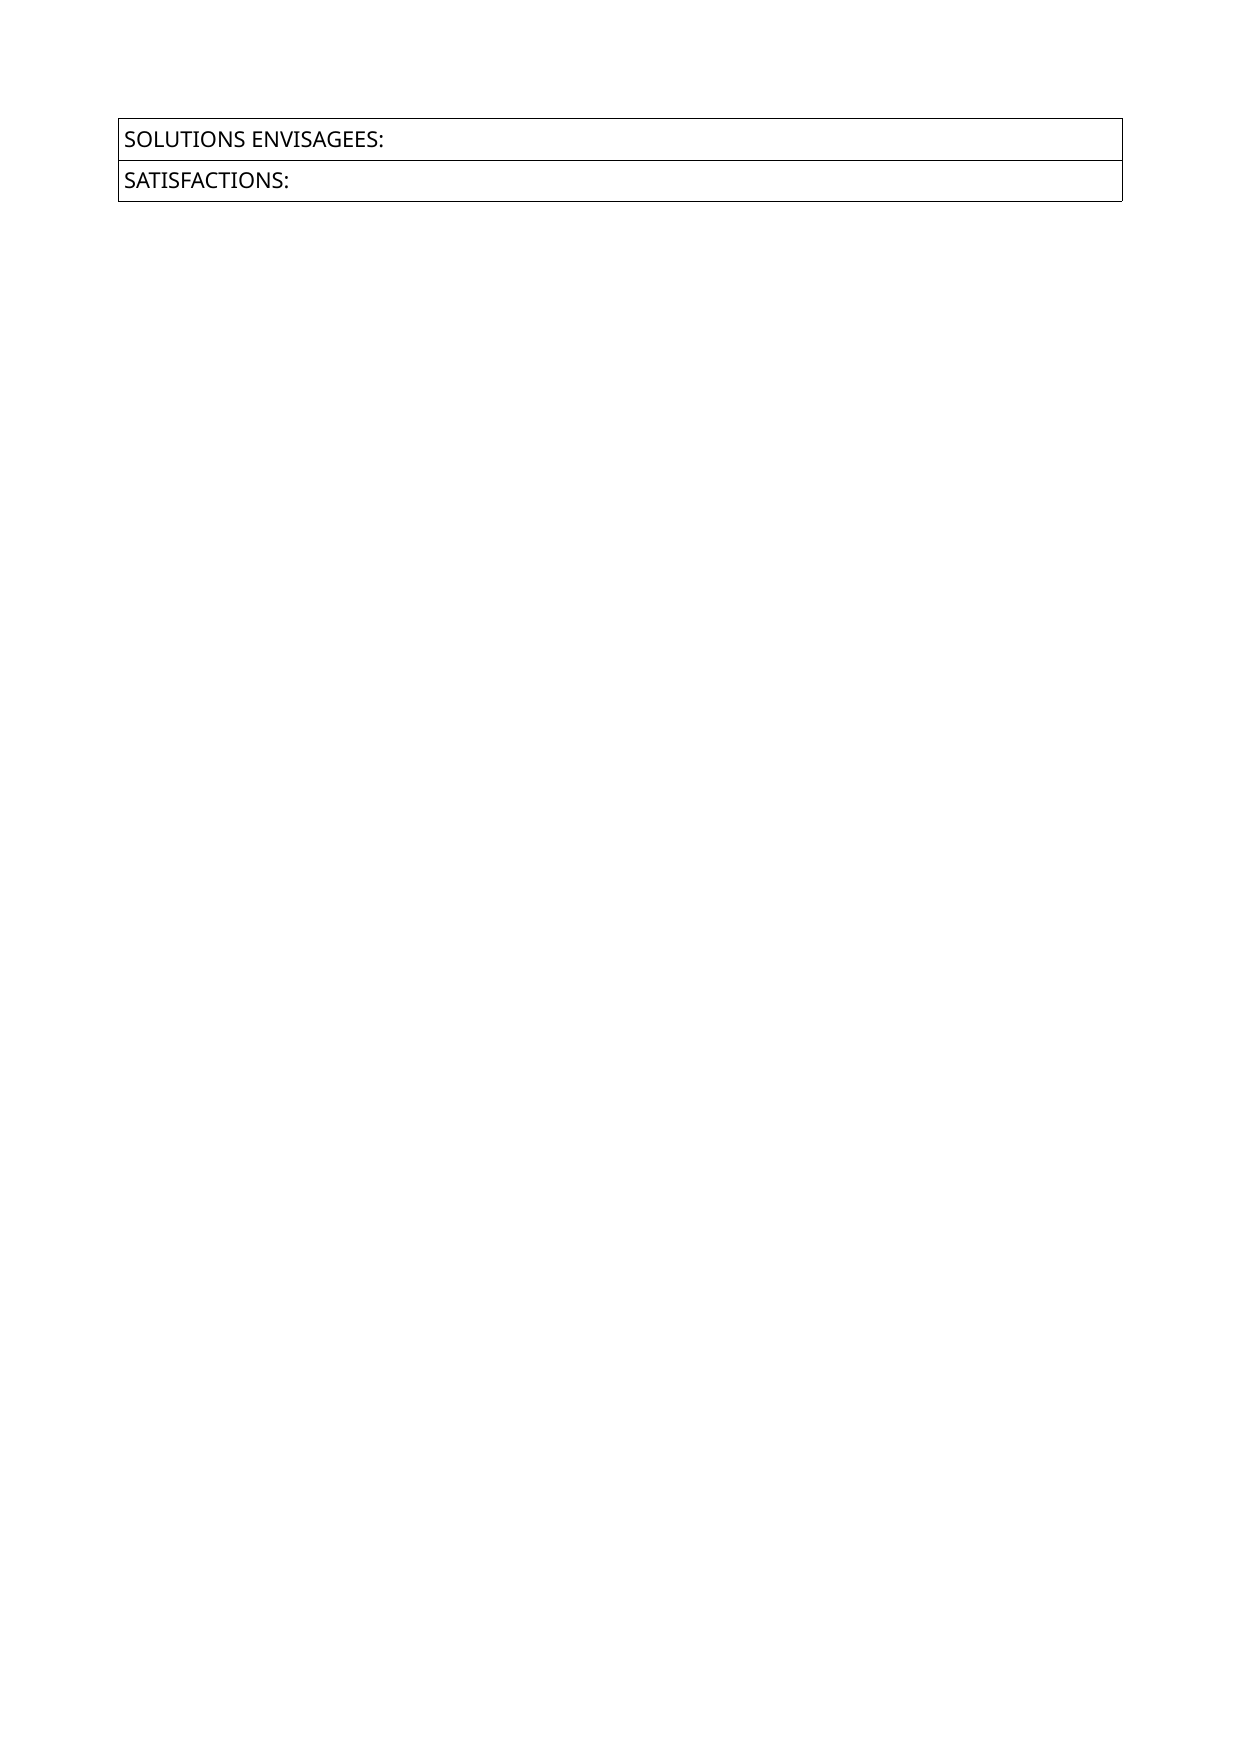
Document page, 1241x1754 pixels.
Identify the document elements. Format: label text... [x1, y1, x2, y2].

table_cell SOLUTIONS ENVISAGEES: [119, 119, 1122, 159]
table_cell SATISFACTIONS: [119, 161, 1122, 201]
